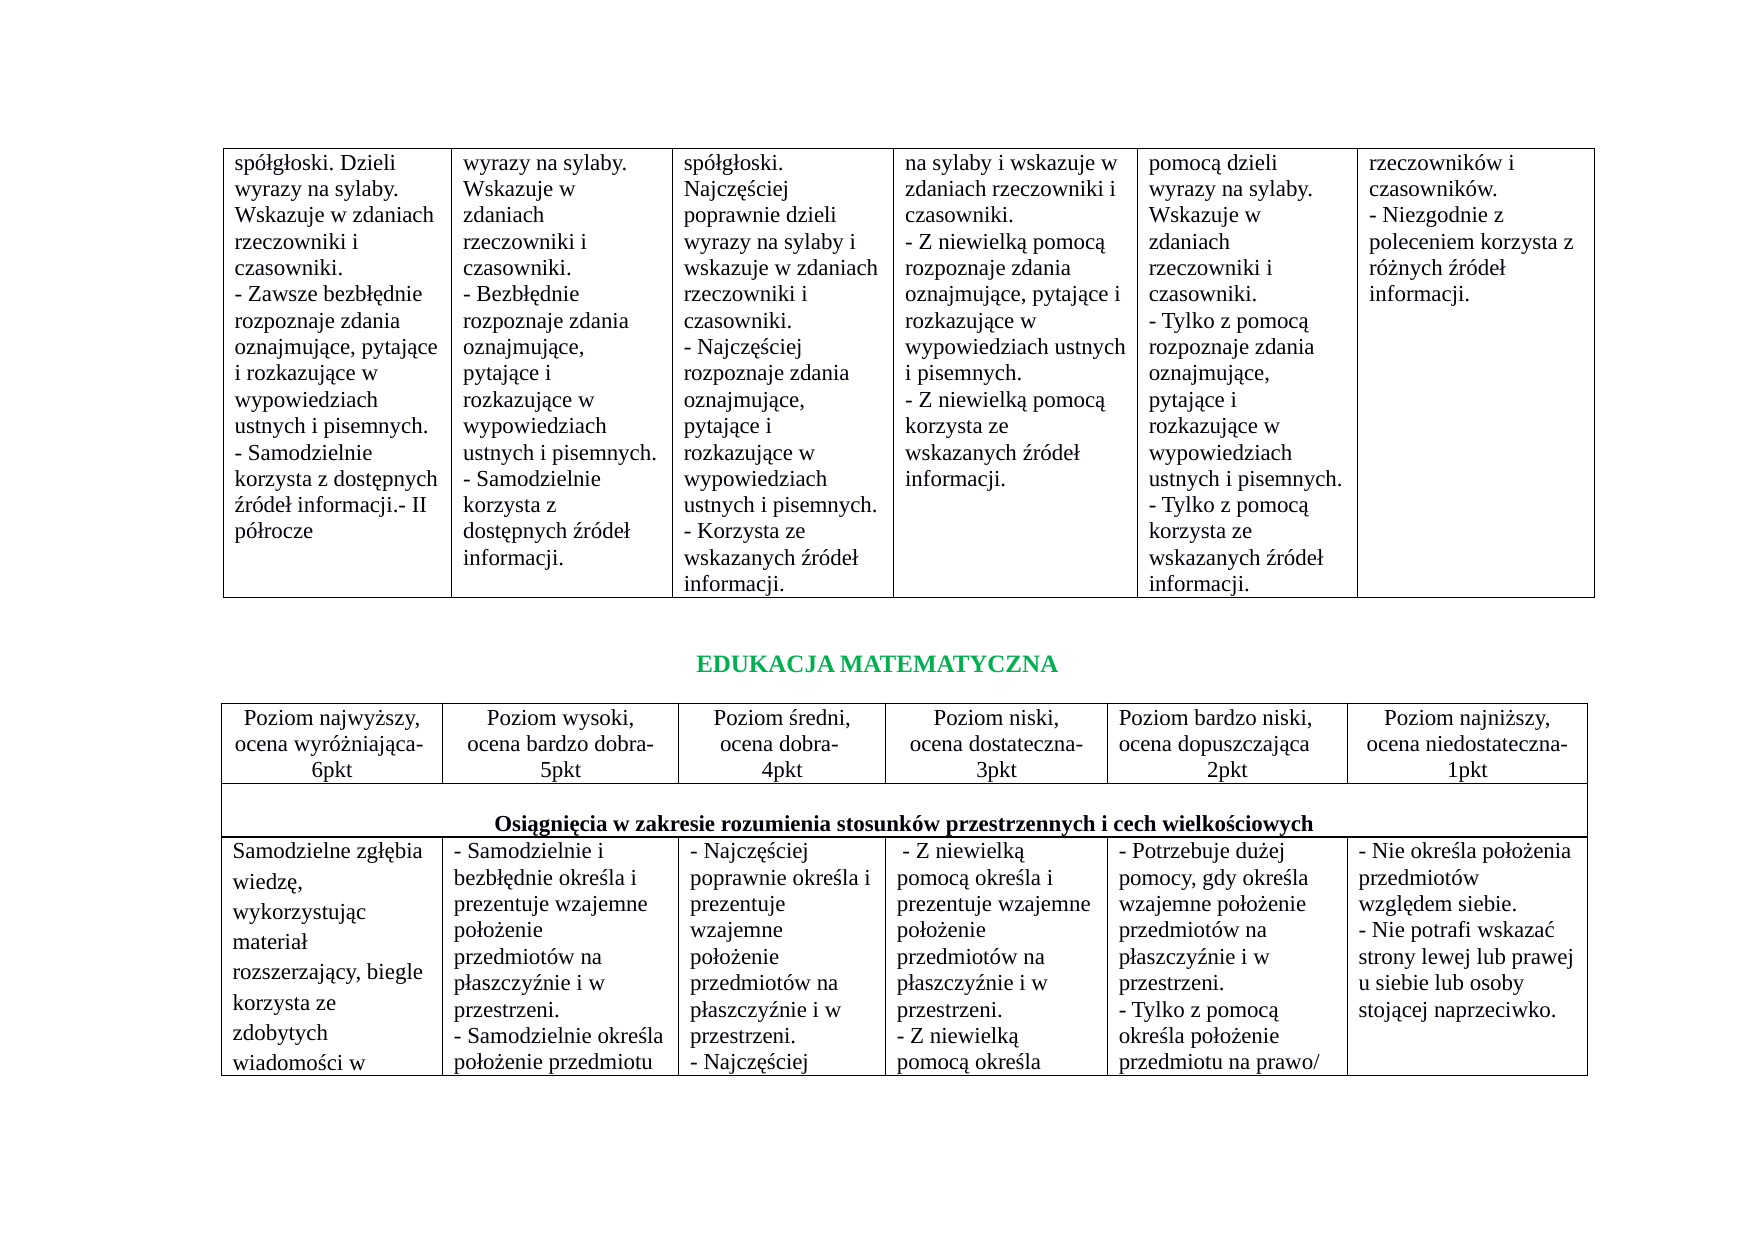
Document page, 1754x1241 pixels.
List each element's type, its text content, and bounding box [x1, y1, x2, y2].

table_header Poziom wysoki, ocena bardzo dobra- 5pkt [443, 704, 678, 783]
table_cell spółgłoski. Dzieli wyrazy na sylaby. Wskazuje w zdaniach rzeczowniki i czasowniki. - Zawsze bezbłędnie rozpoznaje zdania oznajmujące, pytające i rozkazujące w wypowiedziach ustnych i pisemnych. - Samodzielnie korzysta z dostępnych źródeł informacji.- II półrocze [224, 149, 451, 597]
table_cell - Potrzebuje dużej pomocy, gdy określa wzajemne położenie przedmiotów na płaszczyźnie i w przestrzeni. - Tylko z pomocą określa położenie przedmiotu na prawo/ [1108, 838, 1347, 1075]
table_header Poziom bardzo niski, ocena dopuszczająca 2pkt [1108, 704, 1347, 783]
table_cell - Z niewielką pomocą określa i prezentuje wzajemne położenie przedmiotów na płaszczyźnie i w przestrzeni. - Z niewielką pomocą określa [886, 838, 1107, 1075]
table_cell pomocą dzieli wyrazy na sylaby. Wskazuje w zdaniach rzeczowniki i czasowniki. - Tylko z pomocą rozpoznaje zdania oznajmujące, pytające i rozkazujące w wypowiedziach ustnych i pisemnych. - Tylko z pomocą korzysta ze wskazanych źródeł informacji. [1138, 149, 1357, 597]
table_cell Osiągnięcia w zakresie rozumienia stosunków przestrzennych i cech wielkościowych [222, 784, 1587, 836]
table_header Poziom najniższy, ocena niedostateczna- 1pkt [1348, 704, 1587, 783]
table_cell wyrazy na sylaby. Wskazuje w zdaniach rzeczowniki i czasowniki. - Bezbłędnie rozpoznaje zdania oznajmujące, pytające i rozkazujące w wypowiedziach ustnych i pisemnych. - Samodzielnie korzysta z dostępnych źródeł informacji. [452, 149, 672, 597]
text EDUKACJA MATEMATYCZNA [148, 649, 1606, 677]
table_cell - Samodzielnie i bezbłędnie określa i prezentuje wzajemne położenie przedmiotów na płaszczyźnie i w przestrzeni. - Samodzielnie określa położenie przedmiotu [443, 838, 678, 1075]
table_header Poziom średni, ocena dobra- 4pkt [679, 704, 885, 783]
table_header Poziom najwyższy, ocena wyróżniająca- 6pkt [222, 704, 442, 783]
table_cell Samodzielne zgłębia wiedzę, wykorzystując materiał rozszerzający, biegle korzysta ze zdobytych wiadomości w [222, 838, 442, 1075]
table_cell na sylaby i wskazuje w zdaniach rzeczowniki i czasowniki. - Z niewielką pomocą rozpoznaje zdania oznajmujące, pytające i rozkazujące w wypowiedziach ustnych i pisemnych. - Z niewielką pomocą korzysta ze wskazanych źródeł informacji. [894, 149, 1137, 597]
table_cell - Najczęściej poprawnie określa i prezentuje wzajemne położenie przedmiotów na płaszczyźnie i w przestrzeni. - Najczęściej [679, 838, 885, 1075]
table_cell spółgłoski. Najczęściej poprawnie dzieli wyrazy na sylaby i wskazuje w zdaniach rzeczowniki i czasowniki. - Najczęściej rozpoznaje zdania oznajmujące, pytające i rozkazujące w wypowiedziach ustnych i pisemnych. - Korzysta ze wskazanych źródeł informacji. [673, 149, 893, 597]
table_header Poziom niski, ocena dostateczna- 3pkt [886, 704, 1107, 783]
table_cell - Nie określa położenia przedmiotów względem siebie. - Nie potrafi wskazać strony lewej lub prawej u siebie lub osoby stojącej naprzeciwko. [1348, 838, 1587, 1075]
table_cell rzeczowników i czasowników. - Niezgodnie z poleceniem korzysta z różnych źródeł informacji. [1358, 149, 1594, 597]
